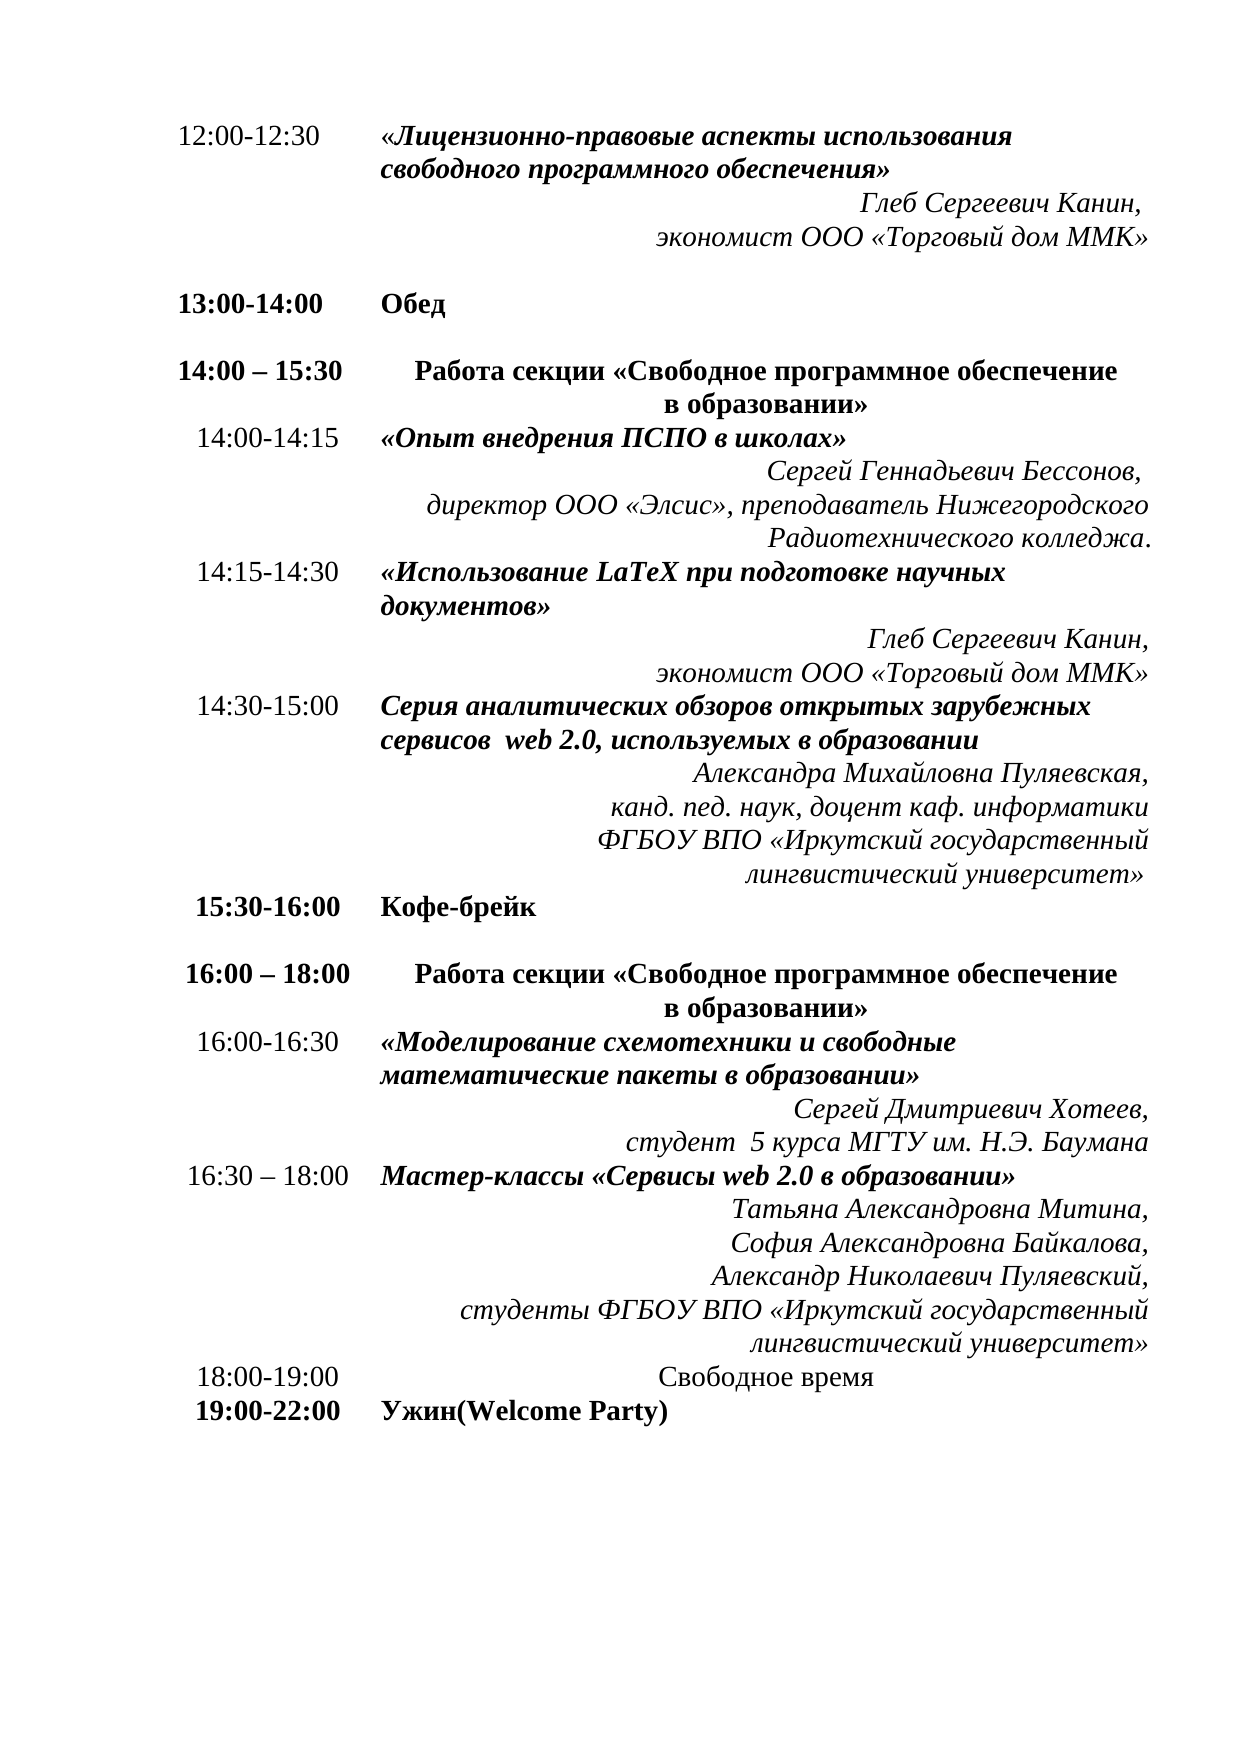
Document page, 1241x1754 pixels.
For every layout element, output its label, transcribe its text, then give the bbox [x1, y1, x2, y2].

table_cell 18:00-19:00 [166, 1359, 369, 1393]
table_cell 15:30-16:00 [166, 890, 369, 923]
table_cell [369, 319, 1163, 353]
table_cell 16:30 – 18:00 [166, 1158, 369, 1359]
table_cell 14:30-15:00 [166, 688, 369, 889]
table_cell Серия аналитических обзоров открытых зарубежных сервисов web 2.0, используемых в образовании Александра Михайловна Пуляевская, канд. пед. наук, доцент каф. информатики ФГБОУ ВПО «Иркутский государственный лингвистический университет» [369, 688, 1163, 889]
table_cell [369, 923, 1163, 957]
table_cell Мастер-классы «Сервисы web 2.0 в образовании» Татьяна Александровна Митина, София Александровна Байкалова, Александр Николаевич Пуляевский, студенты ФГБОУ ВПО «Иркутский государственный лингвистический университет» [369, 1158, 1163, 1359]
table_cell 14:00 – 15:30 [166, 353, 369, 420]
table_cell Обед [369, 286, 1163, 319]
table_cell 14:00-14:15 [166, 420, 369, 554]
table_cell [369, 252, 1163, 286]
table_cell 14:15-14:30 [166, 554, 369, 688]
table_cell 16:00 – 18:00 [166, 957, 369, 1024]
table_cell Свободное время [369, 1359, 1163, 1393]
table_cell «Использование LaTeX при подготовке научных документов» Глеб Сергеевич Канин, экономист ООО «Торговый дом ММК» [369, 554, 1163, 688]
table_cell 13:00-14:00 [166, 286, 369, 319]
table_cell «Опыт внедрения ПСПО в школах» Сергей Геннадьевич Бессонов, директор ООО «Элсис», преподаватель Нижегородского Радиотехнического колледжа. [369, 420, 1163, 554]
table_cell Работа секции «Свободное программное обеспечение в образовании» [369, 957, 1163, 1024]
table_cell [166, 923, 369, 957]
table_cell 16:00-16:30 [166, 1024, 369, 1158]
table_cell «Лицензионно-правовые аспекты использования свободного программного обеспечения» Глеб Сергеевич Канин, экономист ООО «Торговый дом ММК» [369, 118, 1163, 252]
table_cell 19:00-22:00 [166, 1393, 369, 1426]
table_cell [166, 252, 369, 286]
table_cell Ужин(Welcome Party) [369, 1393, 1163, 1426]
table_cell Работа секции «Свободное программное обеспечение в образовании» [369, 353, 1163, 420]
table_cell «Моделирование схемотехники и свободные математические пакеты в образовании» Сергей Дмитриевич Хотеев, студент 5 курса МГТУ им. Н.Э. Баумана [369, 1024, 1163, 1158]
table_cell Кофе-брейк [369, 890, 1163, 923]
table_cell 12:00-12:30 [166, 118, 369, 252]
table_cell [166, 319, 369, 353]
